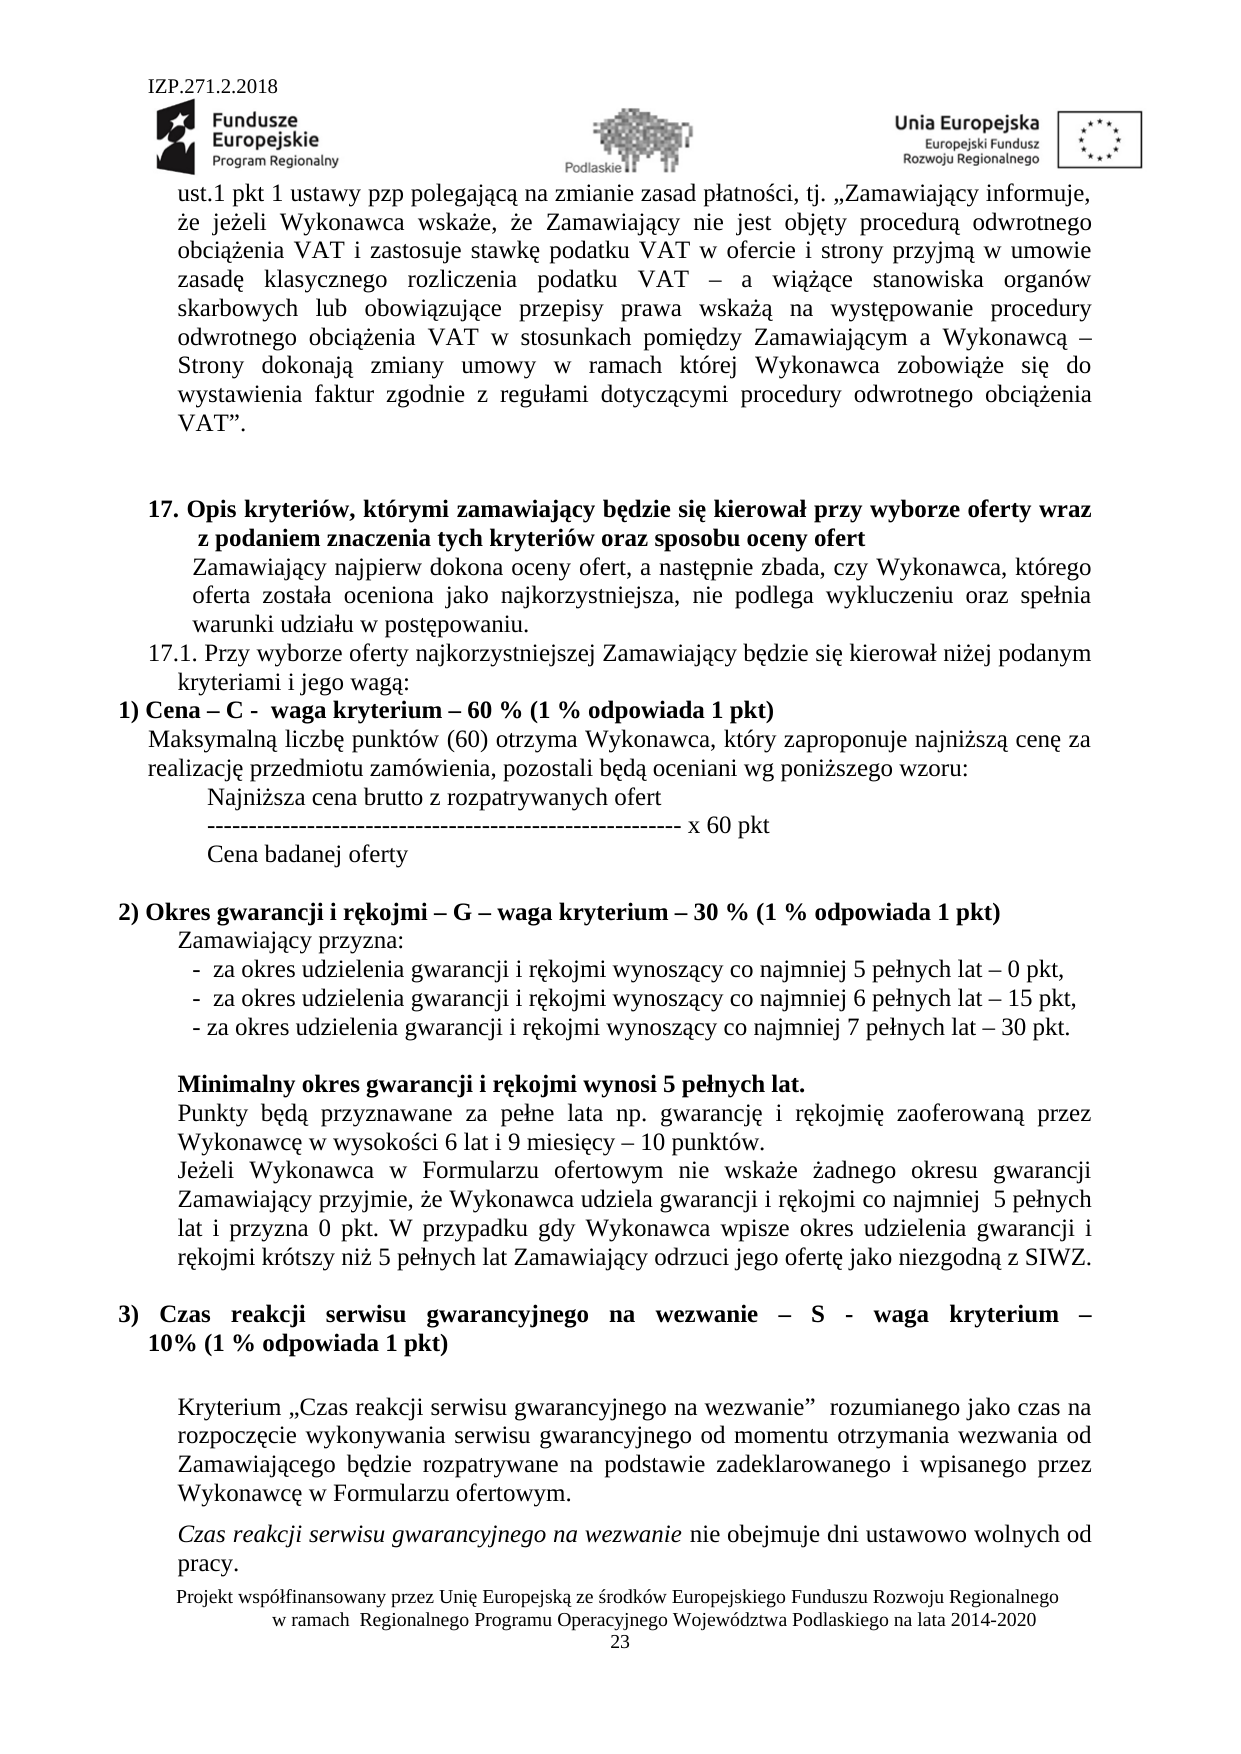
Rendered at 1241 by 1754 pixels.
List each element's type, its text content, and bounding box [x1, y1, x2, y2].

text Jeżeli Wykonawca w Formularzu ofertowym nie wskaże żadnego okresu gwarancji Zamawiający przyjmie, że Wykonawca udziela gwarancji i rękojmi co najmniej 5 pełnych lat i przyzna 0 pkt. W przypadku gdy Wykonawca wpisze okres udzielenia gwarancji i rękojmi krótszy niż 5 pełnych lat Zamawiający odrzuci jego ofertę jako niezgodną z SIWZ. [177, 1155, 1092, 1270]
text 17.1. Przy wyborze oferty najkorzystniejszej Zamawiający będzie się kierował niżej podanym kryteriami i jego wagą: [148, 638, 1092, 695]
text Zamawiający najpierw dokona oceny ofert, a następnie zbada, czy Wykonawca, którego oferta została oceniona jako najkorzystniejsza, nie podlega wykluczeniu oraz spełnia warunki udziału w postępowaniu. [192, 552, 1092, 638]
text 2) Okres gwarancji i rękojmi – G – waga kryterium – 30 % (1 % odpowiada 1 pkt) [118, 897, 1092, 925]
text Najniższa cena brutto z rozpatrywanych ofert [177, 782, 1092, 810]
text Minimalny okres gwarancji i rękojmi wynosi 5 pełnych lat. [177, 1069, 1092, 1098]
text - za okres udzielenia gwarancji i rękojmi wynoszący co najmniej 6 pełnych lat – 15 pkt, [177, 983, 1092, 1012]
text - za okres udzielenia gwarancji i rękojmi wynoszący co najmniej 5 pełnych lat – 0 pkt, [177, 954, 1092, 983]
text 1) Cena – C - waga kryterium – 60 % (1 % odpowiada 1 pkt) [118, 695, 1092, 724]
text Cena badanej oferty [177, 839, 1092, 868]
text Punkty będą przyznawane za pełne lata np. gwarancję i rękojmię zaoferowaną przez Wykonawcę w wysokości 6 lat i 9 miesięcy – 10 punktów. [177, 1098, 1092, 1155]
text 3) Czas reakcji serwisu gwarancyjnego na wezwanie – S - waga kryterium – 10% (1 % odpowiada 1 pkt) [118, 1299, 1092, 1357]
text --------------------------------------------------------- x 60 pkt [177, 810, 1092, 839]
text Czas reakcji serwisu gwarancyjnego na wezwanie nie obejmuje dni ustawowo wolnych od pracy. [177, 1519, 1092, 1577]
text - za okres udzielenia gwarancji i rękojmi wynoszący co najmniej 7 pełnych lat – 30 pkt. [177, 1012, 1092, 1040]
text Zamawiający przyzna: [177, 925, 1092, 954]
text Maksymalną liczbę punktów (60) otrzyma Wykonawca, który zaproponuje najniższą cenę za realizację przedmiotu zamówienia, pozostali będą oceniani wg poniższego wzoru: [118, 724, 1092, 782]
text Kryterium „Czas reakcji serwisu gwarancyjnego na wezwanie” rozumianego jako czas na rozpoczęcie wykonywania serwisu gwarancyjnego od momentu otrzymania wezwania od Zamawiającego będzie rozpatrywane na podstawie zadeklarowanego i wpisanego przez Wykonawcę w Formularzu ofertowym. [177, 1392, 1092, 1507]
text ust.1 pkt 1 ustawy pzp polegającą na zmianie zasad płatności, tj. „Zamawiający informuje, że jeżeli Wykonawca wskaże, że Zamawiający nie jest objęty procedurą odwrotnego obciążenia VAT i zastosuje stawkę podatku VAT w ofercie i strony przyjmą w umowie zasadę klasycznego rozliczenia podatku VAT – a wiążące stanowiska organów skarbowych lub obowiązujące przepisy prawa wskażą na występowanie procedury odwrotnego obciążenia VAT w stosunkach pomiędzy Zamawiającym a Wykonawcą – Strony dokonają zmiany umowy w ramach której Wykonawca zobowiąże się do wystawienia faktur zgodnie z regułami dotyczącymi procedury odwrotnego obciążenia VAT”. [177, 178, 1092, 437]
text 17. Opis kryteriów, którymi zamawiający będzie się kierował przy wyborze oferty wraz z podaniem znaczenia tych kryteriów oraz sposobu oceny ofert [148, 494, 1092, 552]
